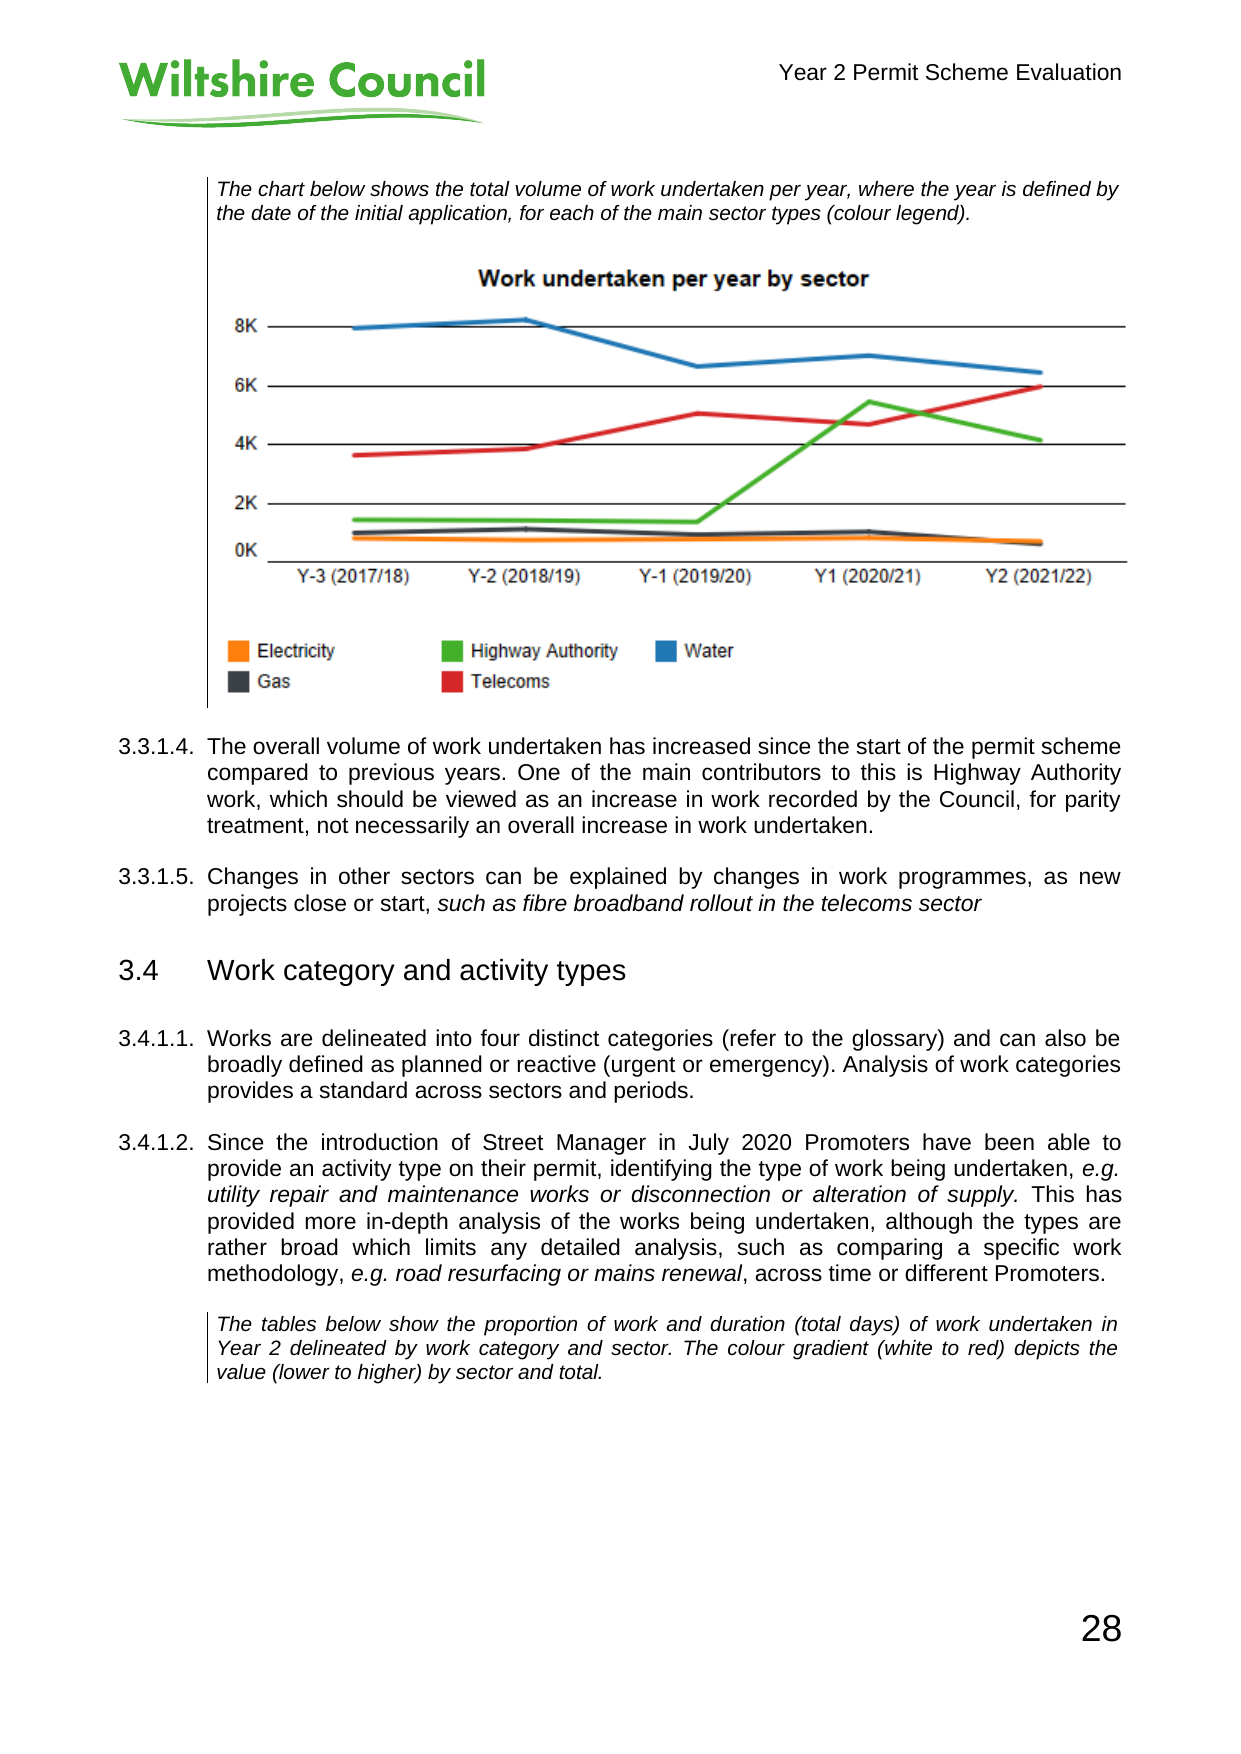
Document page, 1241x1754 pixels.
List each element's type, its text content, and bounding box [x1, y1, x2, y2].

text The chart below shows the total volume of work undertaken per year, where the year is defined by the date of the initial application, for each of the main sector types (colour legend). [208, 177, 1122, 225]
text The tables below show the proportion of work and duration (total days) of work undertaken in Year 2 delineated by work category and sector. The colour gradient (white to red) depicts the value (lower to higher) by sector and total. [208, 1312, 1122, 1383]
list Works are delineated into four distinct categories (refer to the glossary) and can also be broadly defined as planned or reactive (urgent or emergency). Analysis of work categories provides a standard across sectors and periods. [118, 1024, 1122, 1103]
subtitle Work category and activity types [118, 953, 1122, 987]
list Since the introduction of Street Manager in July 2020 Promoters have been able to provide an activity type on their permit, identifying the type of work being undertaken, e.g. utility repair and maintenance works or disconnection or alteration of supply. This has provided more in-depth analysis of the works being undertaken, although the types are rather broad which limits any detailed analysis, such as comparing a specific work methodology, e.g. road resurfacing or mains renewal, across time or different Promoters. [118, 1128, 1122, 1287]
list Changes in other sectors can be explained by changes in work programmes, as new projects close or start, such as fibre broadband rollout in the telecoms sector [118, 863, 1122, 916]
list The overall volume of work undertaken has increased since the start of the permit scheme compared to previous years. One of the main contributors to this is Highway Authority work, which should be viewed as an increase in work recorded by the Council, for parity treatment, not necessarily an overall increase in work undertaken. [118, 733, 1122, 838]
